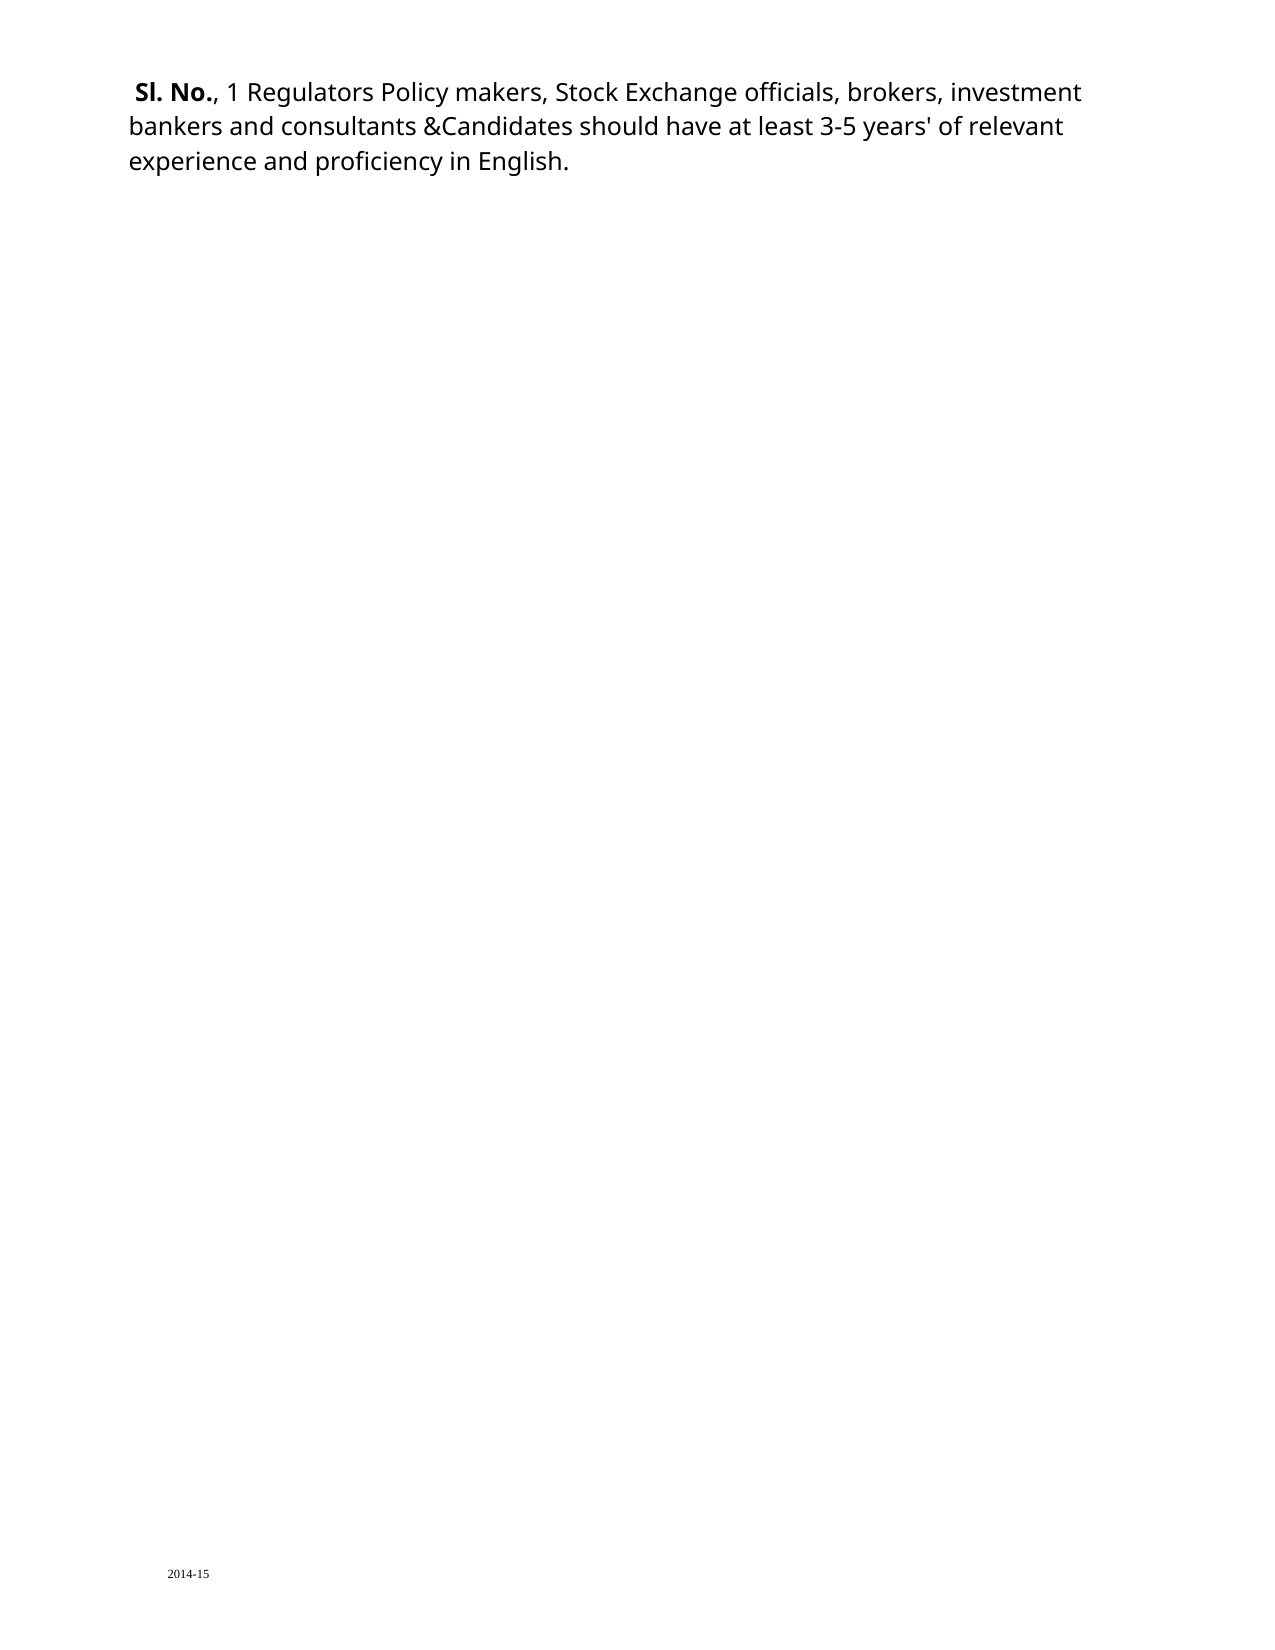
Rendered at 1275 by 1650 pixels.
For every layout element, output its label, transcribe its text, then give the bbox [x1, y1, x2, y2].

text Sl. No., 1 Regulators Policy makers, Stock Exchange officials, brokers, investment bankers and consultants &Candidates should have at least 3-5 years' of relevant experience and proficiency in English. [128, 75, 1157, 177]
